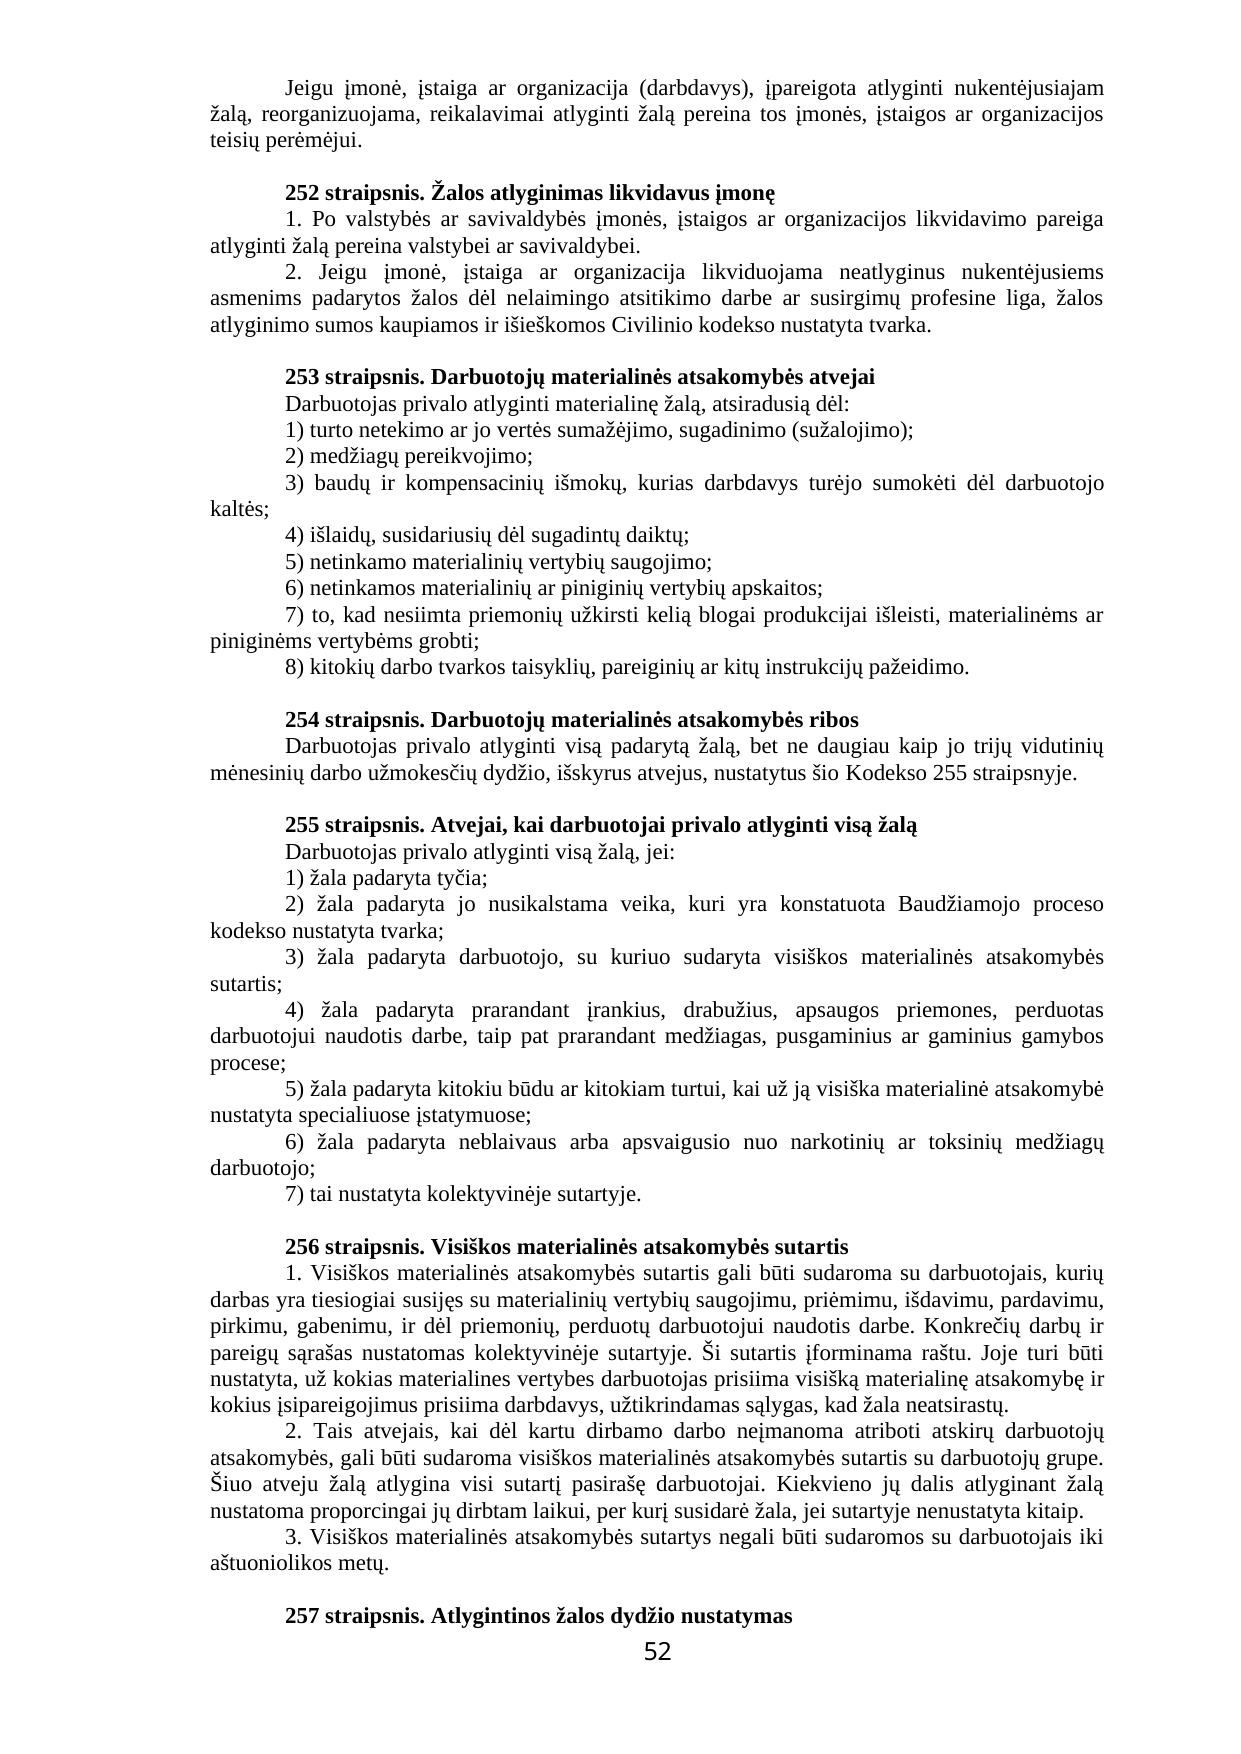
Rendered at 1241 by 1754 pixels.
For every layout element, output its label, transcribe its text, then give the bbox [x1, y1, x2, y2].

text 3) žala padaryta darbuotojo, su kuriuo sudaryta visiškos materialinės atsakomybės sutartis; [210, 943, 1106, 996]
text 1. Visiškos materialinės atsakomybės sutartis gali būti sudaroma su darbuotojais, kurių darbas yra tiesiogiai susijęs su materialinių vertybių saugojimu, priėmimu, išdavimu, pardavimu, pirkimu, gabenimu, ir dėl priemonių, perduotų darbuotojui naudotis darbe. Konkrečių darbų ir pareigų sąrašas nustatomas kolektyvinėje sutartyje. Ši sutartis įforminama raštu. Joje turi būti nustatyta, už kokias materialines vertybes darbuotojas prisiima visišką materialinę atsakomybę ir kokius įsipareigojimus prisiima darbdavys, užtikrindamas sąlygas, kad žala neatsirastų. [210, 1259, 1106, 1418]
text 256 straipsnis. Visiškos materialinės atsakomybės sutartis [210, 1233, 1106, 1259]
text 7) to, kad nesiimta priemonių užkirsti kelią blogai produkcijai išleisti, materialinėms ar piniginėms vertybėms grobti; [210, 601, 1106, 653]
text 255 straipsnis. Atvejai, kai darbuotojai privalo atlyginti visą žalą [210, 811, 1106, 838]
text 1) žala padaryta tyčia; [210, 864, 1106, 891]
text 3) baudų ir kompensacinių išmokų, kurias darbdavys turėjo sumokėti dėl darbuotojo kaltės; [210, 469, 1106, 522]
text 4) išlaidų, susidariusių dėl sugadintų daiktų; [210, 522, 1106, 548]
text 254 straipsnis. Darbuotojų materialinės atsakomybės ribos [210, 706, 1106, 732]
text 1) turto netekimo ar jo vertės sumažėjimo, sugadinimo (sužalojimo); [210, 416, 1106, 442]
text 253 straipsnis. Darbuotojų materialinės atsakomybės atvejai [210, 363, 1106, 390]
text 5) žala padaryta kitokiu būdu ar kitokiam turtui, kai už ją visiška materialinė atsakomybė nustatyta specialiuose įstatymuose; [210, 1075, 1106, 1128]
text 2) žala padaryta jo nusikalstama veika, kuri yra konstatuota Baudžiamojo proceso kodekso nustatyta tvarka; [210, 891, 1106, 943]
text 3. Visiškos materialinės atsakomybės sutartys negali būti sudaromos su darbuotojais iki aštuoniolikos metų. [210, 1523, 1106, 1576]
text 1. Po valstybės ar savivaldybės įmonės, įstaigos ar organizacijos likvidavimo pareiga atlyginti žalą pereina valstybei ar savivaldybei. [210, 205, 1106, 258]
text 6) netinkamos materialinių ar piniginių vertybių apskaitos; [210, 574, 1106, 601]
text 2. Tais atvejais, kai dėl kartu dirbamo darbo neįmanoma atriboti atskirų darbuotojų atsakomybės, gali būti sudaroma visiškos materialinės atsakomybės sutartis su darbuotojų grupe. Šiuo atveju žalą atlygina visi sutartį pasirašę darbuotojai. Kiekvieno jų dalis atlyginant žalą nustatoma proporcingai jų dirbtam laikui, per kurį susidarė žala, jei sutartyje nenustatyta kitaip. [210, 1418, 1106, 1523]
text 252 straipsnis. Žalos atlyginimas likvidavus įmonę [210, 179, 1106, 205]
text 2. Jeigu įmonė, įstaiga ar organizacija likviduojama neatlyginus nukentėjusiems asmenims padarytos žalos dėl nelaimingo atsitikimo darbe ar susirgimų profesine liga, žalos atlyginimo sumos kaupiamos ir išieškomos Civilinio kodekso nustatyta tvarka. [210, 258, 1106, 337]
text Darbuotojas privalo atlyginti visą padarytą žalą, bet ne daugiau kaip jo trijų vidutinių mėnesinių darbo užmokesčių dydžio, išskyrus atvejus, nustatytus šio kodekso 255 straipsnyje. [210, 732, 1106, 785]
text 5) netinkamo materialinių vertybių saugojimo; [210, 548, 1106, 574]
text 257 straipsnis. Atlygintinos žalos dydžio nustatymas [210, 1602, 1106, 1628]
text Darbuotojas privalo atlyginti materialinę žalą, atsiradusią dėl: [210, 390, 1106, 416]
text 7) tai nustatyta kolektyvinėje sutartyje. [210, 1180, 1106, 1207]
text Jeigu įmonė, įstaiga ar organizacija (darbdavys), įpareigota atlyginti nukentėjusiajam žalą, reorganizuojama, reikalavimai atlyginti žalą pereina tos įmonės, įstaigos ar organizacijos teisių perėmėjui. [210, 73, 1106, 153]
text 6) žala padaryta neblaivaus arba apsvaigusio nuo narkotinių ar toksinių medžiagų darbuotojo; [210, 1128, 1106, 1180]
text Darbuotojas privalo atlyginti visą žalą, jei: [210, 838, 1106, 864]
text 2) medžiagų pereikvojimo; [210, 442, 1106, 469]
text 4) žala padaryta prarandant įrankius, drabužius, apsaugos priemones, perduotas darbuotojui naudotis darbe, taip pat prarandant medžiagas, pusgaminius ar gaminius gamybos procese; [210, 996, 1106, 1075]
text 8) kitokių darbo tvarkos taisyklių, pareiginių ar kitų instrukcijų pažeidimo. [210, 653, 1106, 680]
